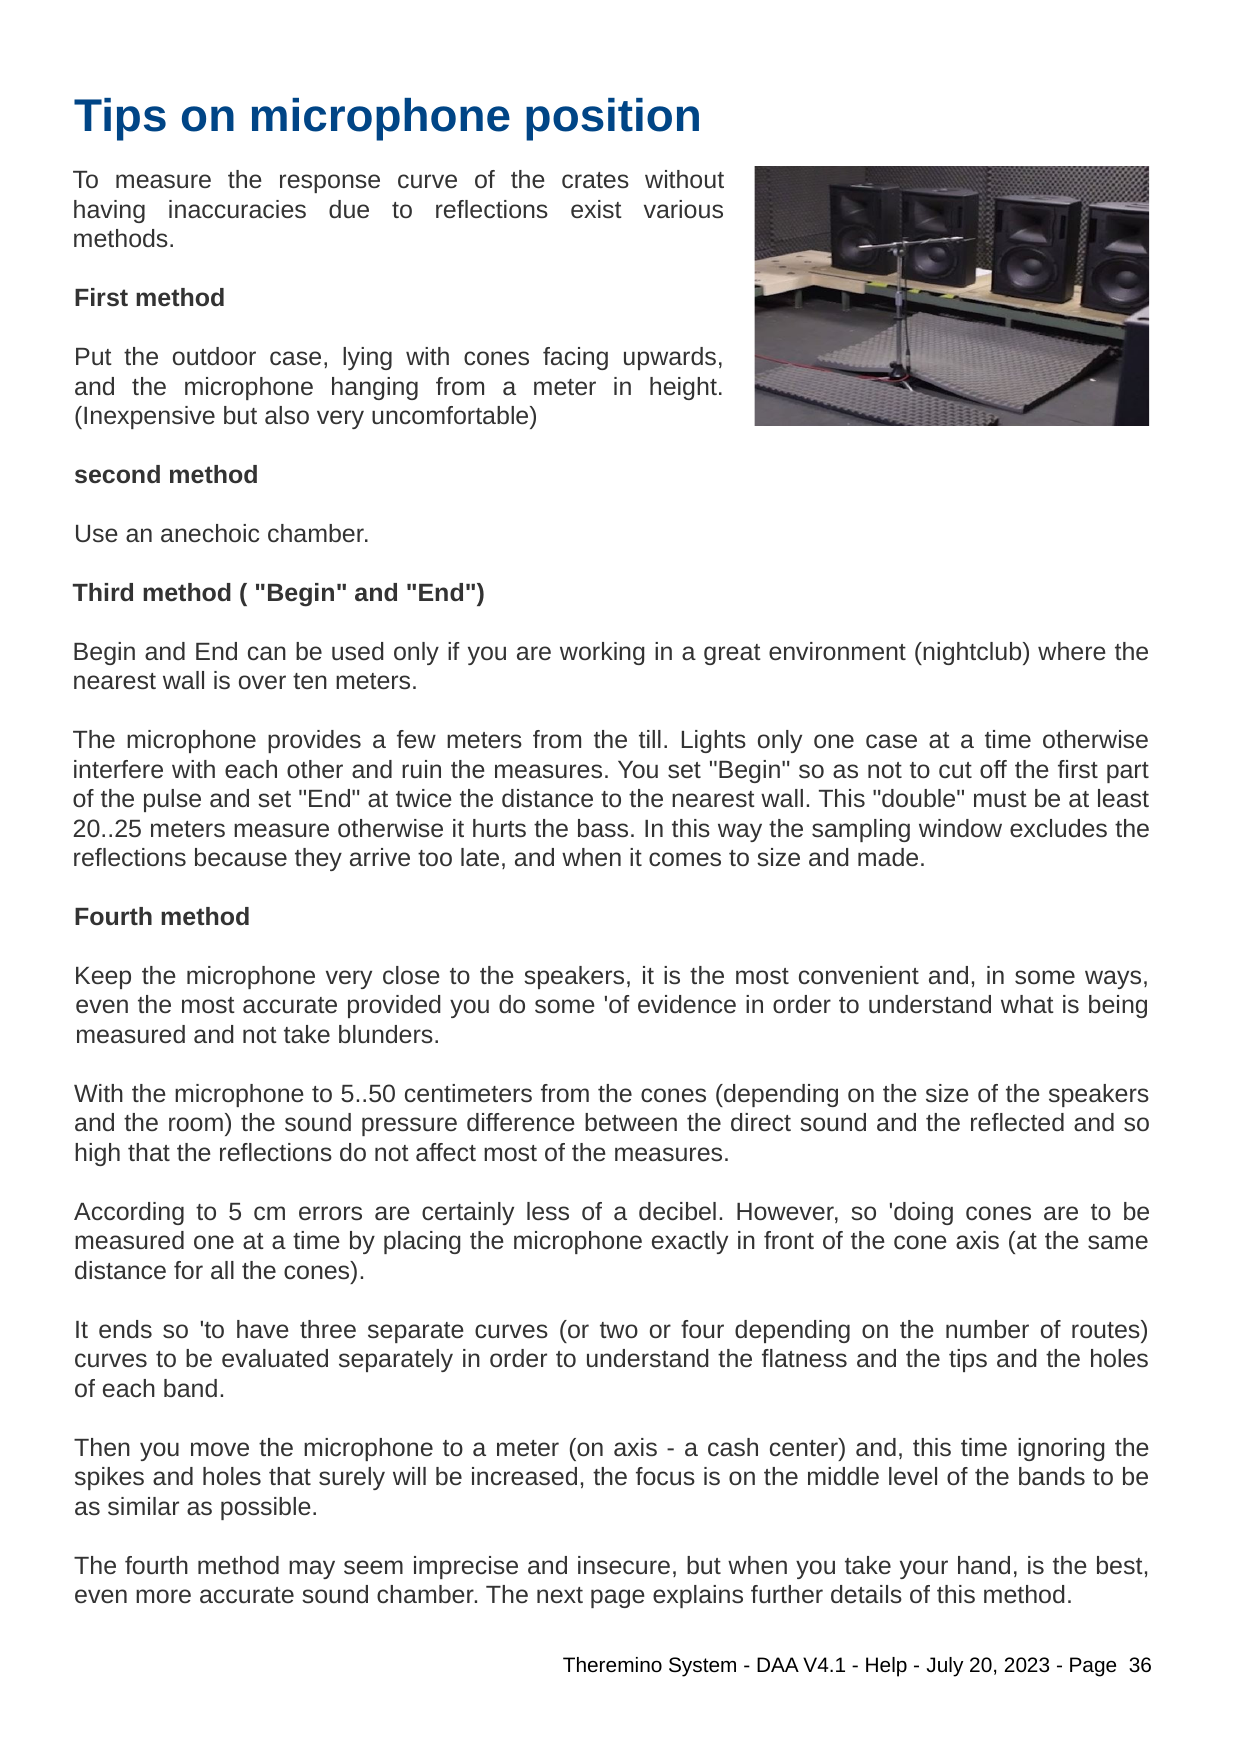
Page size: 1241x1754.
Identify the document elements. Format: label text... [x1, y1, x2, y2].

text According to 5 cm errors are certainly less of a decibel. However, so 'doing cones are to be measured one at a time by placing the microphone exactly in front of the cone axis (at the same distance for all the cones). [74, 1197, 1152, 1285]
subtitle Begin and End can be used only if you are working in a great environment (nightclub) where the nearest wall is over ten meters. [72, 637, 1152, 696]
picture [754, 166, 1150, 426]
subtitle Put the outdoor case, lying with cones facing upwards, and the microphone hanging from a meter in height. (Inexpensive but also very uncomfortable) [74, 342, 1152, 430]
text Then you move the microphone to a meter (on axis - a cash center) and, this time ignoring the spikes and holes that surely will be increased, the focus is on the middle level of the bands to be as similar as possible. [74, 1433, 1152, 1521]
subtitle Keep the microphone very close to the speakers, it is the most convenient and, in some ways, even the most accurate provided you do some 'of evidence in order to understand what is being measured and not take blunders. [74, 961, 1152, 1049]
subtitle Third method ( "Begin" and "End") [72, 578, 1152, 607]
subtitle second method [74, 460, 1152, 489]
subtitle Tips on microphone position [74, 89, 1152, 141]
subtitle The microphone provides a few meters from the till. Lights only one case at a time otherwise interfere with each other and ruin the measures. You set "Begin" so as not to cut off the first part of the pulse and set "End" at twice the distance to the nearest wall. This "double" must be at least 20..25 meters measure otherwise it hurts the bass. In this way the sampling window excludes the reflections because they arrive too late, and when it comes to size and made. [72, 725, 1152, 872]
text The fourth method may seem imprecise and insecure, but when you take your hand, is the best, even more accurate sound chamber. The next page explains further details of this method. [74, 1551, 1152, 1609]
subtitle Fourth method [74, 902, 1152, 931]
text With the microphone to 5..50 centimeters from the cones (depending on the size of the speakers and the room) the sound pressure difference between the direct sound and the reflected and so high that the reflections do not affect most of the measures. [74, 1079, 1152, 1167]
subtitle Use an anechoic chamber. [74, 519, 1152, 548]
subtitle First method [74, 283, 754, 312]
text It ends so 'to have three separate curves (or two or four depending on the number of routes) curves to be evaluated separately in order to understand the flatness and the tips and the holes of each band. [74, 1315, 1152, 1403]
subtitle To measure the response curve of the crates without having inaccuracies due to reflections exist various methods. [72, 165, 1152, 253]
